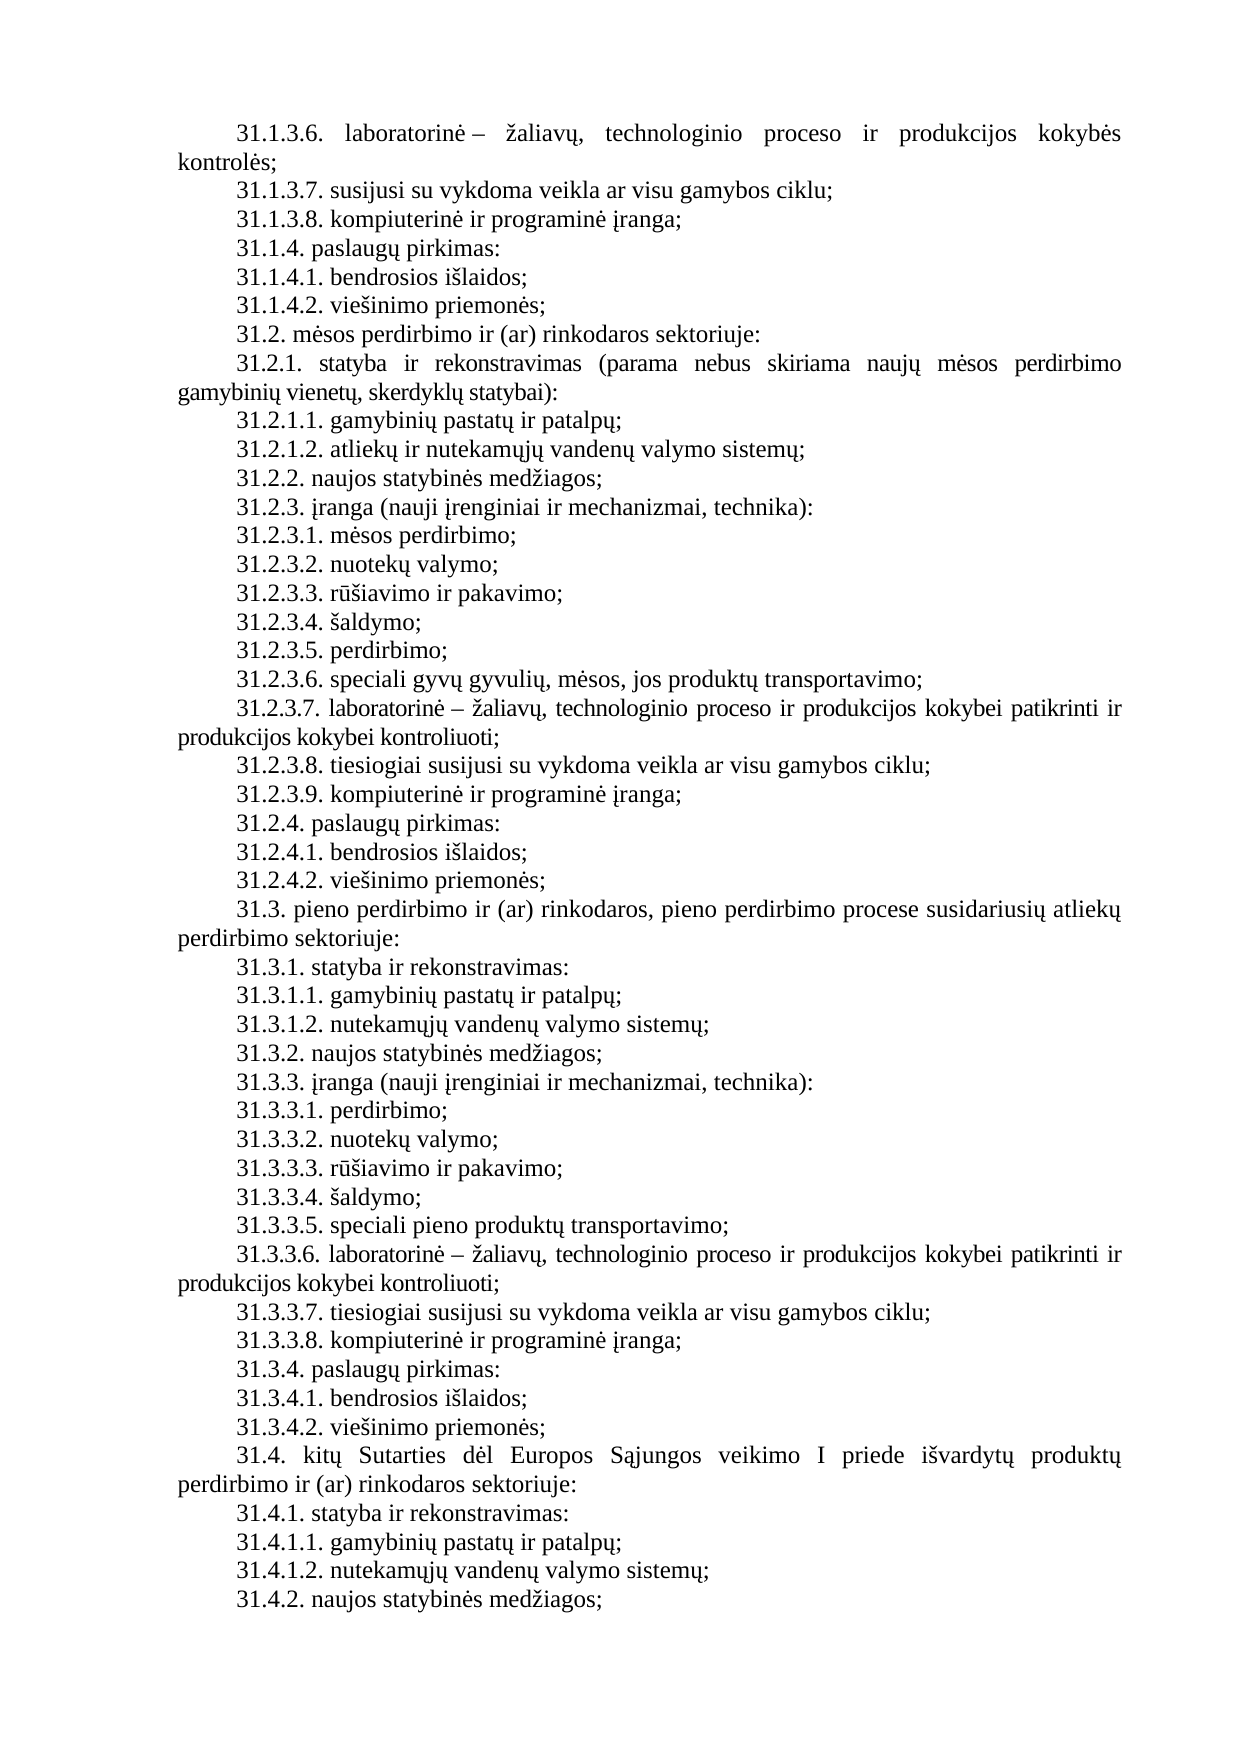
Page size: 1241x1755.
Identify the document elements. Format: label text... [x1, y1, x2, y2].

text 31.2.1.2. atliekų ir nutekamųjų vandenų valymo sistemų; [177, 434, 1122, 463]
text 31.3.3.2. nuotekų valymo; [177, 1124, 1122, 1153]
text 31.2.3.4. šaldymo; [177, 607, 1122, 636]
text 31.2.1. statyba ir rekonstravimas (parama nebus skiriama naujų mėsos perdirbimo gamybinių vienetų, skerdyklų statybai): [177, 348, 1122, 406]
text 31.2.3.3. rūšiavimo ir pakavimo; [177, 578, 1122, 607]
text 31.3.3.8. kompiuterinė ir programinė įranga; [177, 1326, 1122, 1354]
text 31.2.3.5. perdirbimo; [177, 636, 1122, 664]
text 31.3.3.7. tiesiogiai susijusi su vykdoma veikla ar visu gamybos ciklu; [177, 1297, 1122, 1326]
text 31.3.3.4. šaldymo; [177, 1182, 1122, 1211]
text 31.3.3.6. laboratorinė – žaliavų, technologinio proceso ir produkcijos kokybei patikrinti ir produkcijos kokybei kontroliuoti; [177, 1239, 1122, 1297]
text 31.3.1.1. gamybinių pastatų ir patalpų; [177, 981, 1122, 1009]
text 31.3.3.1. perdirbimo; [177, 1096, 1122, 1124]
text 31.2.4.2. viešinimo priemonės; [177, 866, 1122, 894]
text 31.3.1.2. nutekamųjų vandenų valymo sistemų; [177, 1009, 1122, 1038]
text 31.3.3. įranga (nauji įrenginiai ir mechanizmai, technika): [177, 1067, 1122, 1096]
text 31.2.3.9. kompiuterinė ir programinė įranga; [177, 779, 1122, 808]
text 31.1.3.7. susijusi su vykdoma veikla ar visu gamybos ciklu; [177, 176, 1122, 204]
text 31.4.2. naujos statybinės medžiagos; [177, 1584, 1122, 1613]
text 31.3.4.1. bendrosios išlaidos; [177, 1383, 1122, 1412]
text 31.1.4. paslaugų pirkimas: [177, 233, 1122, 262]
text 31.2.3.1. mėsos perdirbimo; [177, 521, 1122, 549]
text 31.2.4. paslaugų pirkimas: [177, 808, 1122, 837]
text 31.1.4.1. bendrosios išlaidos; [177, 262, 1122, 291]
text 31.1.3.8. kompiuterinė ir programinė įranga; [177, 204, 1122, 233]
text 31.1.4.2. viešinimo priemonės; [177, 291, 1122, 319]
text 31.3.1. statyba ir rekonstravimas: [177, 952, 1122, 981]
text 31.2.3. įranga (nauji įrenginiai ir mechanizmai, technika): [177, 492, 1122, 521]
text 31.2.3.8. tiesiogiai susijusi su vykdoma veikla ar visu gamybos ciklu; [177, 751, 1122, 779]
text 31.3.3.3. rūšiavimo ir pakavimo; [177, 1153, 1122, 1182]
text 31.3. pieno perdirbimo ir (ar) rinkodaros, pieno perdirbimo procese susidariusių atliekų perdirbimo sektoriuje: [177, 894, 1122, 952]
text 31.2.2. naujos statybinės medžiagos; [177, 463, 1122, 492]
text 31.3.3.5. speciali pieno produktų transportavimo; [177, 1211, 1122, 1239]
text 31.2.1.1. gamybinių pastatų ir patalpų; [177, 406, 1122, 434]
text 31.4.1. statyba ir rekonstravimas: [177, 1498, 1122, 1527]
text 31.1.3.6. laboratorinė – žaliavų, technologinio proceso ir produkcijos kokybės kontrolės; [177, 118, 1122, 176]
text 31.2.4.1. bendrosios išlaidos; [177, 837, 1122, 866]
text 31.2.3.6. speciali gyvų gyvulių, mėsos, jos produktų transportavimo; [177, 664, 1122, 693]
text 31.2.3.7. laboratorinė – žaliavų, technologinio proceso ir produkcijos kokybei patikrinti ir produkcijos kokybei kontroliuoti; [177, 693, 1122, 751]
text 31.3.2. naujos statybinės medžiagos; [177, 1038, 1122, 1067]
text 31.2.3.2. nuotekų valymo; [177, 549, 1122, 578]
text 31.2. mėsos perdirbimo ir (ar) rinkodaros sektoriuje: [177, 319, 1122, 348]
text 31.4.1.2. nutekamųjų vandenų valymo sistemų; [177, 1556, 1122, 1584]
text 31.4.1.1. gamybinių pastatų ir patalpų; [177, 1527, 1122, 1556]
text 31.3.4.2. viešinimo priemonės; [177, 1412, 1122, 1441]
text 31.4. kitų Sutarties dėl Europos Sąjungos veikimo I priede išvardytų produktų perdirbimo ir (ar) rinkodaros sektoriuje: [177, 1441, 1122, 1498]
text 31.3.4. paslaugų pirkimas: [177, 1354, 1122, 1383]
